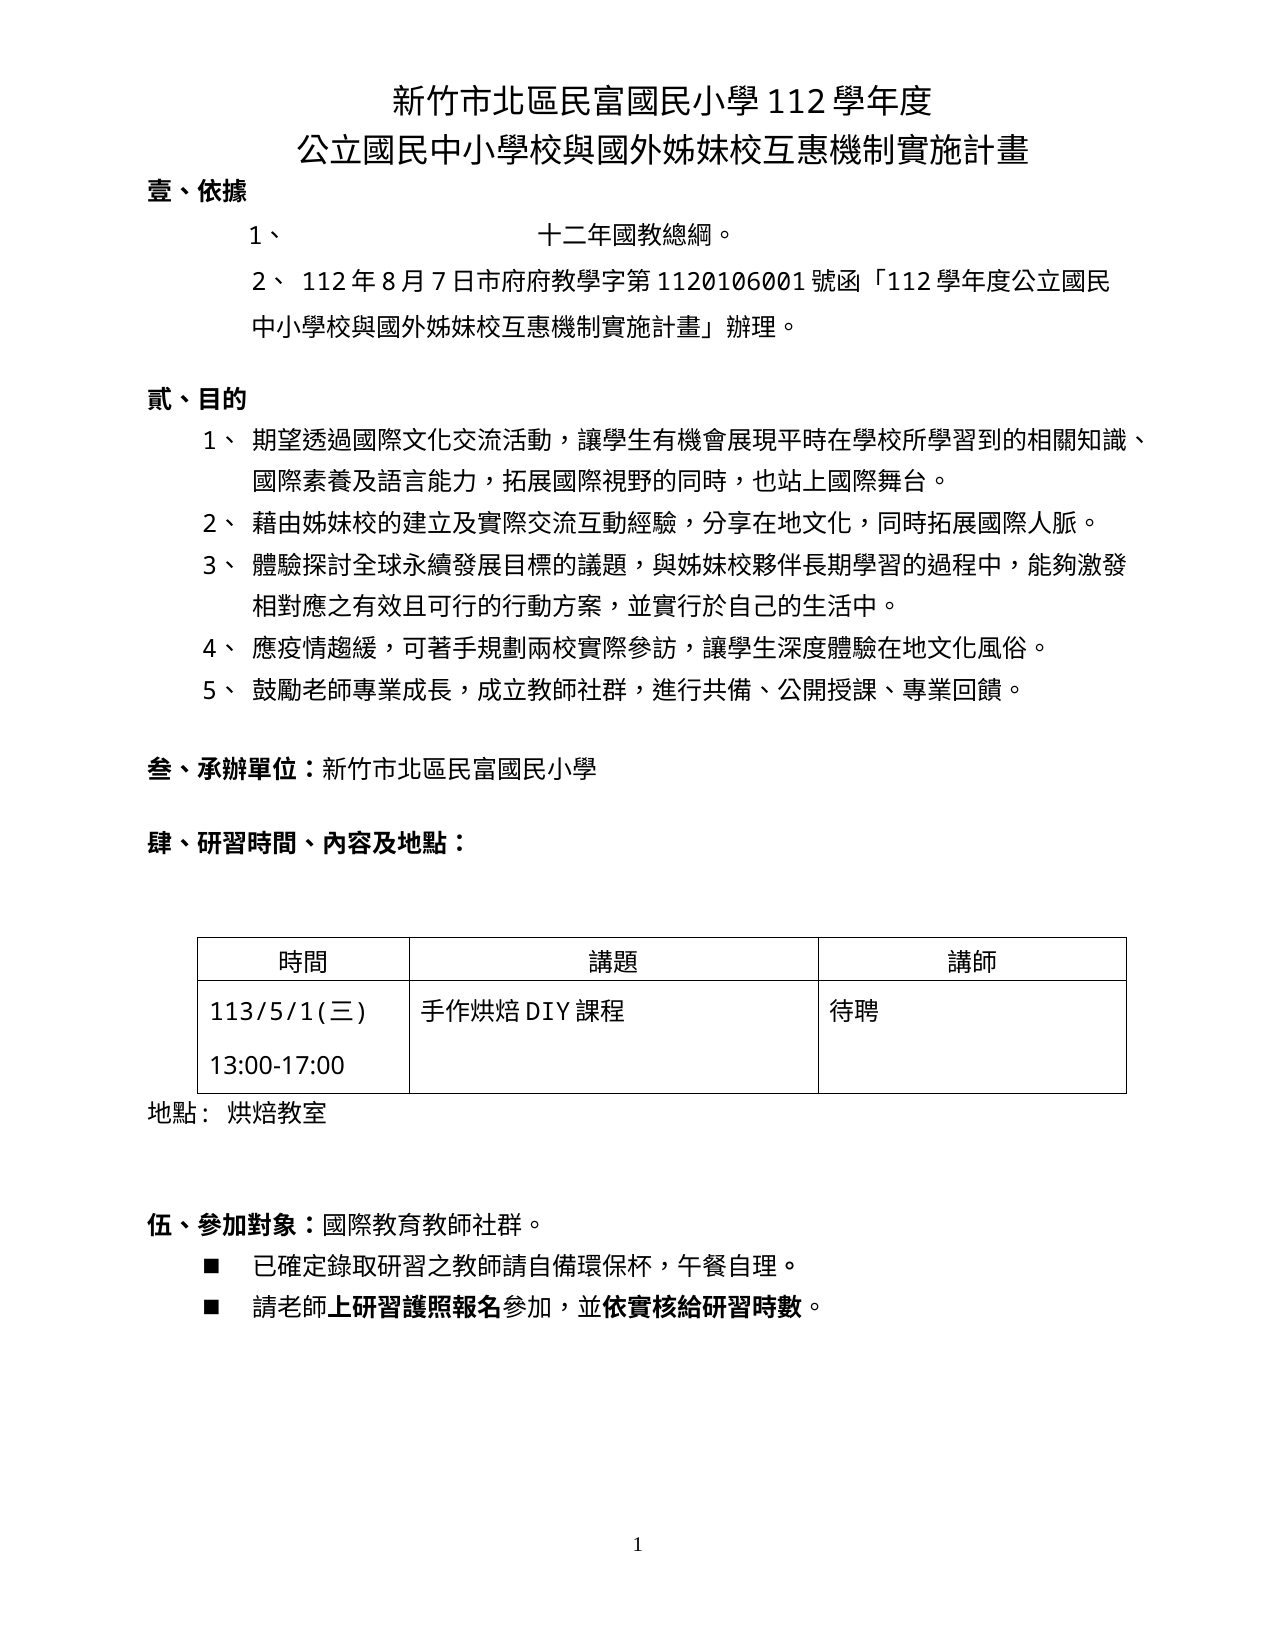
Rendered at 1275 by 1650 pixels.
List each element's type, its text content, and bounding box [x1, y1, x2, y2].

text 壹、依據 [148, 172, 1127, 208]
list 藉由姊妹校的建立及實際交流互動經驗，分享在地文化，同時拓展國際人脈。 [202, 499, 1127, 541]
list 已確定錄取研習之教師請自備環保杯，午餐自理。 [202, 1242, 1127, 1283]
list 應疫情趨緩，可著手規劃兩校實際參訪，讓學生深度體驗在地文化風俗。 [202, 624, 1127, 666]
list 請老師上研習護照報名參加，並依實核給研習時數。 [202, 1283, 1127, 1325]
table_cell 手作烘焙DIY課程 [410, 981, 818, 1092]
list 體驗探討全球永續發展目標的議題，與姊妹校夥伴長期學習的過程中，能夠激發相對應之有效且可行的行動方案，並實行於自己的生活中。 [202, 541, 1127, 624]
text 肆、研習時間、內容及地點： [148, 819, 1127, 861]
table_cell 待聘 [819, 981, 1126, 1092]
text 伍、參加對象：國際教育教師社群。 [148, 1206, 1127, 1242]
text 新竹市北區民富國民小學112學年度 [148, 75, 1127, 123]
text 叁、承辦單位：新竹市北區民富國民小學 [148, 749, 1127, 785]
list 期望透過國際文化交流活動，讓學生有機會展現平時在學校所學習到的相關知識、國際素養及語言能力，拓展國際視野的同時，也站上國際舞台。 [202, 416, 1127, 499]
text 貳、目的 [148, 379, 1127, 416]
list 鼓勵老師專業成長，成立教師社群，進行共備、公開授課、專業回饋。 [202, 666, 1127, 707]
text 公立國民中小學校與國外姊妹校互惠機制實施計畫 [148, 123, 1127, 172]
table_header 講題 [410, 938, 818, 979]
list 十二年國教總綱。 [248, 208, 1127, 254]
table_header 時間 [198, 938, 409, 979]
table_cell 113/5/1(三) 13:00-17:00 [198, 981, 409, 1092]
table_header 講師 [819, 938, 1126, 979]
list 112年8月7日市府府教學字第1120106001號函「112學年度公立國民中小學校與國外姊妹校互惠機制實施計畫」辦理。 [251, 254, 1127, 345]
text 地點: 烘焙教室 [148, 1093, 1127, 1130]
